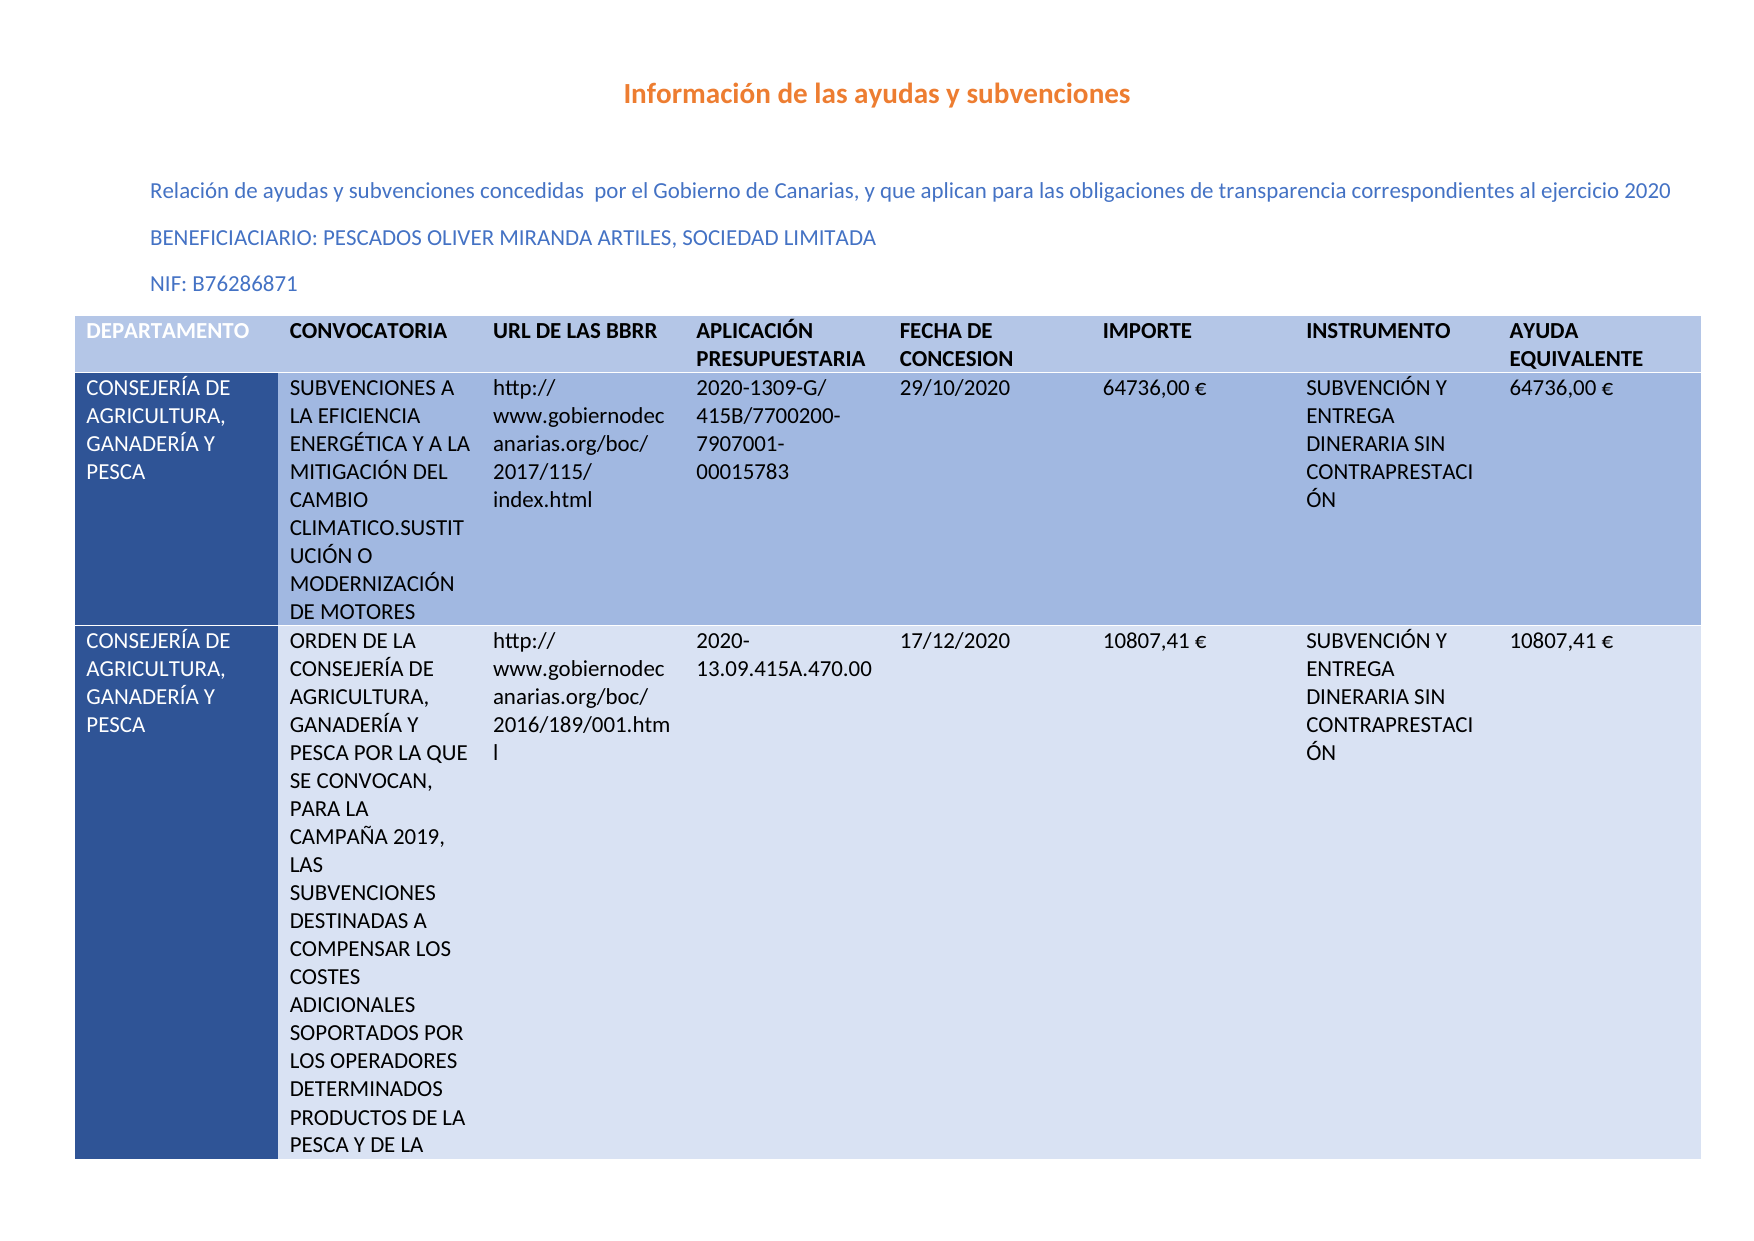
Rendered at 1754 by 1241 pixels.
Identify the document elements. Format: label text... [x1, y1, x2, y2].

table_header URL DE LAS BBRR [482, 316, 685, 372]
table_cell 10807,41 € [1498, 626, 1701, 1159]
table_header AYUDA EQUIVALENTE [1498, 316, 1701, 372]
text Información de las ayudas y subvenciones [75, 75, 1679, 111]
table_cell 64736,00 € [1091, 373, 1295, 625]
table_header INSTRUMENTO [1295, 316, 1498, 372]
table_cell http://www.gobiernodecanarias.org/boc/2016/189/001.html [482, 626, 685, 1159]
table_cell 64736,00 € [1498, 373, 1701, 625]
table_cell SUBVENCIÓN Y ENTREGA DINERARIA SIN CONTRAPRESTACIÓN [1295, 373, 1498, 625]
table_cell CONSEJERÍA DE AGRICULTURA, GANADERÍA Y PESCA [75, 626, 278, 1159]
list Relación de ayudas y subvenciones concedidas por el Gobierno de Canarias, y que aplican para las obligaciones de transparencia correspondientes al ejercicio 2020 [150, 176, 1679, 204]
table_header DEPARTAMENTO [75, 316, 278, 372]
list NIF: B76286871 [150, 269, 1679, 297]
table_cell ORDEN DE LA CONSEJERÍA DE AGRICULTURA, GANADERÍA Y PESCA POR LA QUE SE CONVOCAN, PARA LA CAMPAÑA 2019, LAS SUBVENCIONES DESTINADAS A COMPENSAR LOS COSTES ADICIONALES SOPORTADOS POR LOS OPERADORES DETERMINADOS PRODUCTOS DE LA PESCA Y DE LA [278, 626, 482, 1159]
table_cell CONSEJERÍA DE AGRICULTURA, GANADERÍA Y PESCA [75, 373, 278, 625]
table_cell 17/12/2020 [888, 626, 1091, 1159]
table_cell SUBVENCIÓN Y ENTREGA DINERARIA SIN CONTRAPRESTACIÓN [1295, 626, 1498, 1159]
table_cell 2020-1309-G/415B/7700200-7907001-00015783 [685, 373, 888, 625]
table_header APLICACIÓN PRESUPUESTARIA [685, 316, 888, 372]
table_header CONVOCATORIA [278, 316, 482, 372]
table_cell 2020-13.09.415A.470.00 [685, 626, 888, 1159]
table_cell SUBVENCIONES A LA EFICIENCIA ENERGÉTICA Y A LA MITIGACIÓN DEL CAMBIO CLIMATICO.SUSTITUCIÓN O MODERNIZACIÓN DE MOTORES [278, 373, 482, 625]
table_header FECHA DE CONCESION [888, 316, 1091, 372]
list BENEFICIACIARIO: PESCADOS OLIVER MIRANDA ARTILES, SOCIEDAD LIMITADA [150, 223, 1679, 251]
table_cell 10807,41 € [1091, 626, 1295, 1159]
table_cell http://www.gobiernodecanarias.org/boc/2017/115/index.html [482, 373, 685, 625]
table_header IMPORTE [1091, 316, 1295, 372]
table_cell 29/10/2020 [888, 373, 1091, 625]
